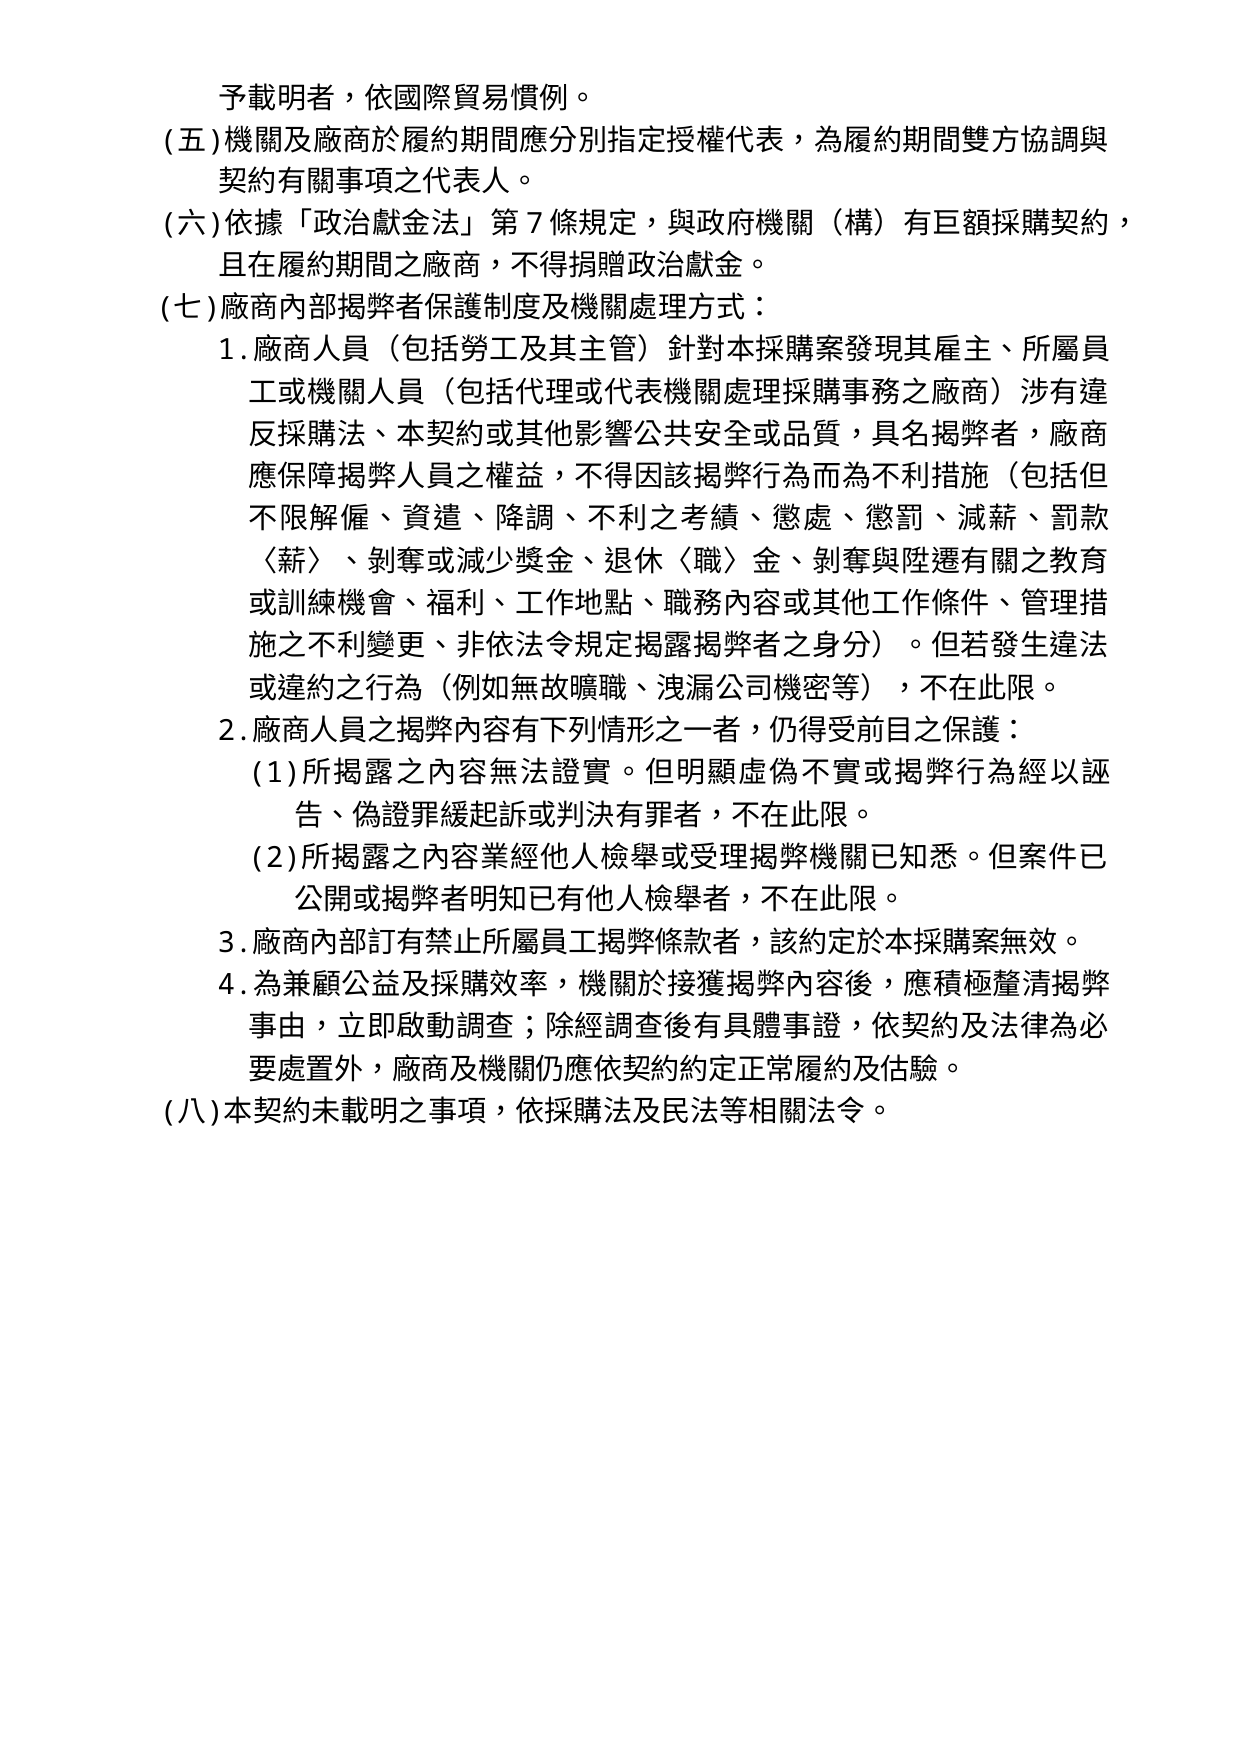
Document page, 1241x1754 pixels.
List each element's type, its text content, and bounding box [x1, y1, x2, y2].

text 3.廠商內部訂有禁止所屬員工揭弊條款者，該約定於本採購案無效。 [217, 918, 1110, 961]
text 1.廠商人員（包括勞工及其主管）針對本採購案發現其雇主、所屬員工或機關人員（包括代理或代表機關處理採購事務之廠商）涉有違反採購法、本契約或其他影響公共安全或品質，具名揭弊者，廠商應保障揭弊人員之權益，不得因該揭弊行為而為不利措施（包括但不限解僱、資遣、降調、不利之考績、懲處、懲罰、減薪、罰款〈薪〉、剝奪或減少獎金、退休〈職〉金、剝奪與陞遷有關之教育或訓練機會、福利、工作地點、職務內容或其他工作條件、管理措施之不利變更、非依法令規定揭露揭弊者之身分）。但若發生違法或違約之行為（例如無故曠職、洩漏公司機密等），不在此限。 [217, 326, 1110, 706]
text 2.廠商人員之揭弊內容有下列情形之一者，仍得受前目之保護： [217, 706, 1110, 749]
text (1)所揭露之內容無法證實。但明顯虛偽不實或揭弊行為經以誣告、偽證罪緩起訴或判決有罪者，不在此限。 [248, 749, 1110, 833]
text 4.為兼顧公益及採購效率，機關於接獲揭弊內容後，應積極釐清揭弊事由，立即啟動調查；除經調查後有具體事證，依契約及法律為必要處置外，廠商及機關仍應依契約約定正常履約及估驗。 [217, 961, 1110, 1088]
text (七)廠商內部揭弊者保護制度及機關處理方式： [156, 283, 1110, 326]
text 予載明者，依國際貿易慣例。 [159, 75, 1110, 117]
text (2)所揭露之內容業經他人檢舉或受理揭弊機關已知悉。但案件已公開或揭弊者明知已有他人檢舉者，不在此限。 [248, 833, 1110, 918]
text (六)依據「政治獻金法」第7條規定，與政府機關（構）有巨額採購契約，且在履約期間之廠商，不得捐贈政治獻金。 [159, 200, 1110, 283]
text (八)本契約未載明之事項，依採購法及民法等相關法令。 [159, 1088, 1110, 1129]
text (五)機關及廠商於履約期間應分別指定授權代表，為履約期間雙方協調與契約有關事項之代表人。 [159, 117, 1110, 200]
